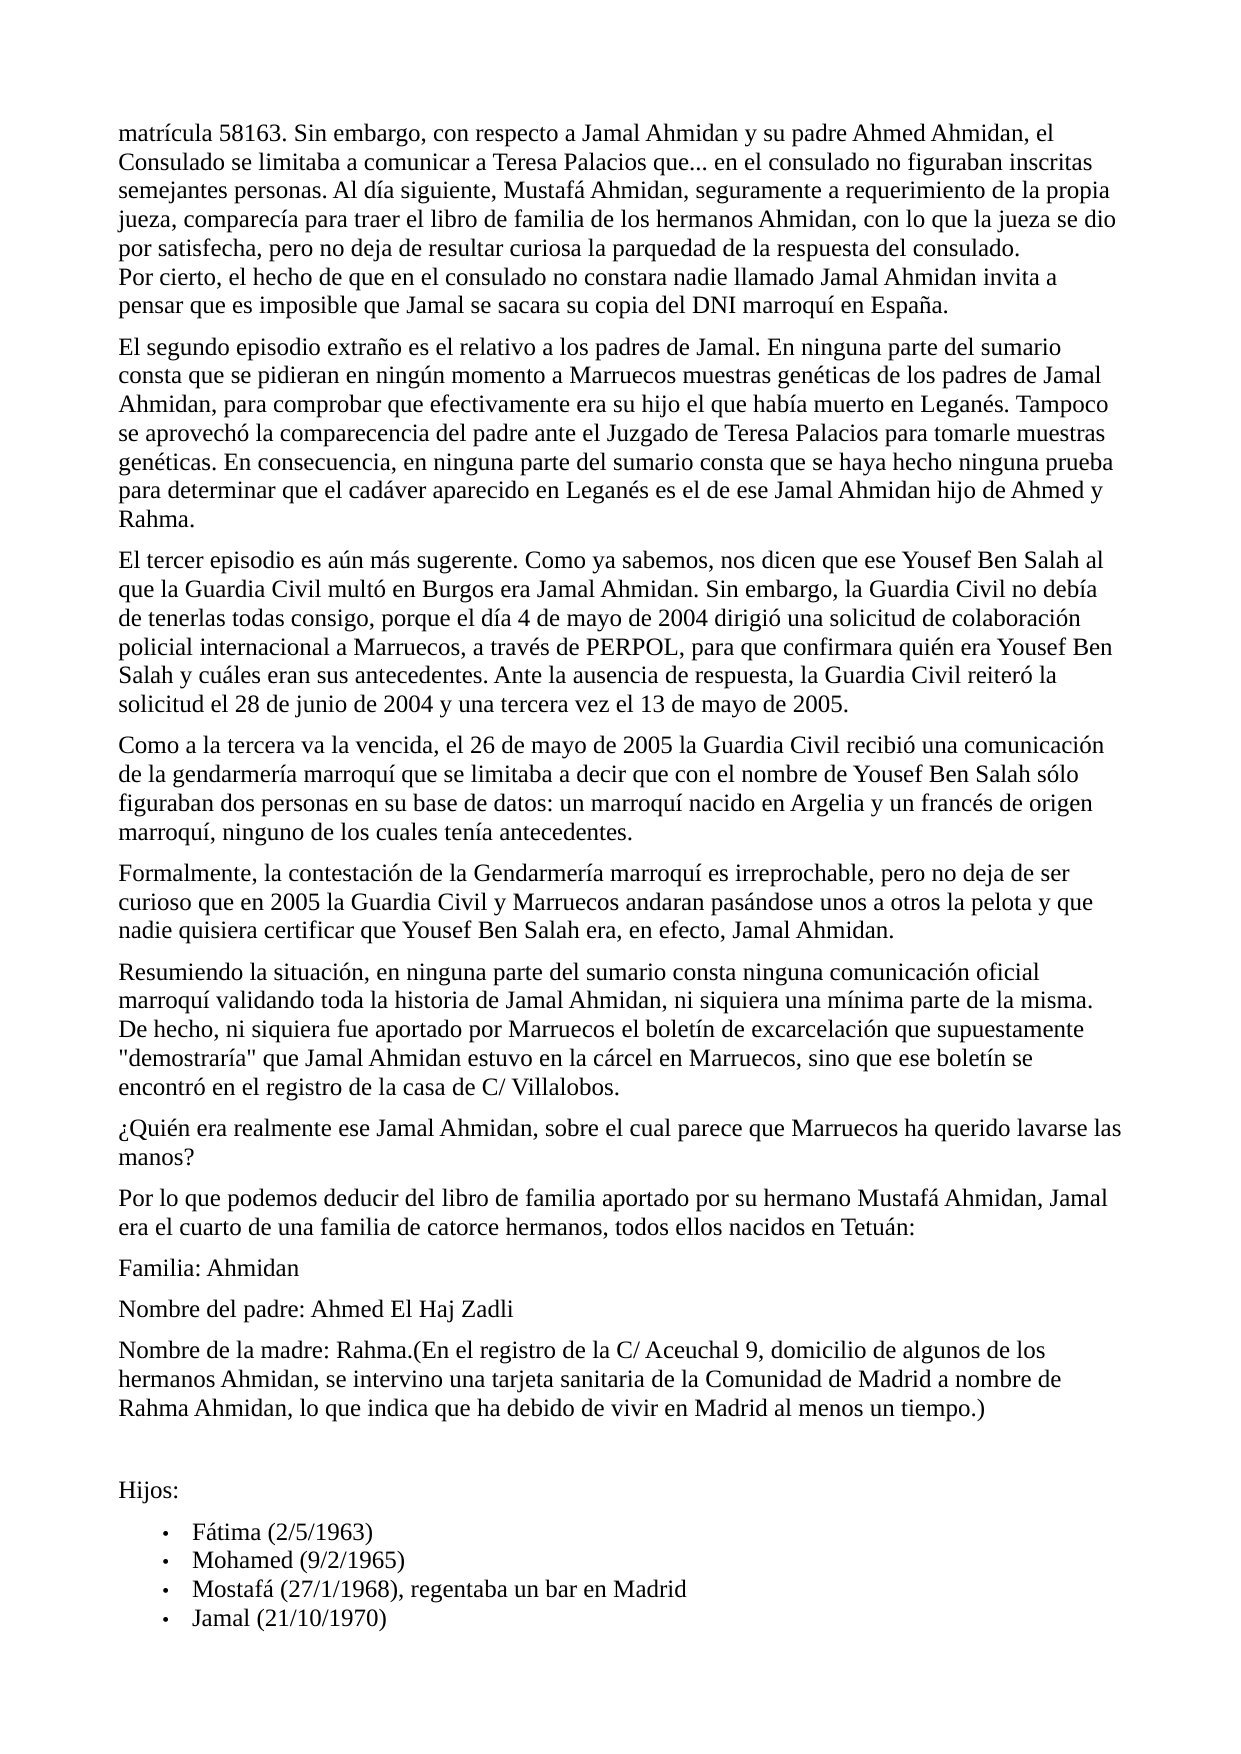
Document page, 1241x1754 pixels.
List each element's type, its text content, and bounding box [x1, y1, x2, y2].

text matrícula 58163. Sin embargo, con respecto a Jamal Ahmidan y su padre Ahmed Ahmidan, el Consulado se limitaba a comunicar a Teresa Palacios que... en el consulado no figuraban inscritas semejantes personas. Al día siguiente, Mustafá Ahmidan, seguramente a requerimiento de la propia jueza, comparecía para traer el libro de familia de los hermanos Ahmidan, con lo que la jueza se dio por satisfecha, pero no deja de resultar curiosa la parquedad de la respuesta del consulado. Por cierto, el hecho de que en el consulado no constara nadie llamado Jamal Ahmidan invita a pensar que es imposible que Jamal se sacara su copia del DNI marroquí en España. [118, 118, 1122, 319]
text El segundo episodio extraño es el relativo a los padres de Jamal. En ninguna parte del sumario consta que se pidieran en ningún momento a Marruecos muestras genéticas de los padres de Jamal Ahmidan, para comprobar que efectivamente era su hijo el que había muerto en Leganés. Tampoco se aprovechó la comparecencia del padre ante el Juzgado de Teresa Palacios para tomarle muestras genéticas. En consecuencia, en ninguna parte del sumario consta que se haya hecho ninguna prueba para determinar que el cadáver aparecido en Leganés es el de ese Jamal Ahmidan hijo de Ahmed y Rahma. [118, 332, 1122, 533]
list Fátima (2/5/1963) [162, 1517, 1122, 1546]
text Nombre de la madre: Rahma.(En el registro de la C/ Aceuchal 9, domicilio de algunos de los hermanos Ahmidan, se intervino una tarjeta sanitaria de la Comunidad de Madrid a nombre de Rahma Ahmidan, lo que indica que ha debido de vivir en Madrid al menos un tiempo.) [118, 1336, 1122, 1422]
text ¿Quién era realmente ese Jamal Ahmidan, sobre el cual parece que Marruecos ha querido lavarse las manos? [118, 1113, 1122, 1171]
text Resumiendo la situación, en ninguna parte del sumario consta ninguna comunicación oficial marroquí validando toda la historia de Jamal Ahmidan, ni siquiera una mínima parte de la misma. De hecho, ni siquiera fue aportado por Marruecos el boletín de excarcelación que supuestamente "demostraría" que Jamal Ahmidan estuvo en la cárcel en Marruecos, sino que ese boletín se encontró en el registro de la casa de C/ Villalobos. [118, 957, 1122, 1101]
text Familia: Ahmidan [118, 1253, 1122, 1282]
list Mostafá (27/1/1968), regentaba un bar en Madrid [162, 1574, 1122, 1603]
text El tercer episodio es aún más sugerente. Como ya sabemos, nos dicen que ese Yousef Ben Salah al que la Guardia Civil multó en Burgos era Jamal Ahmidan. Sin embargo, la Guardia Civil no debía de tenerlas todas consigo, porque el día 4 de mayo de 2004 dirigió una solicitud de colaboración policial internacional a Marruecos, a través de PERPOL, para que confirmara quién era Yousef Ben Salah y cuáles eran sus antecedentes. Ante la ausencia de respuesta, la Guardia Civil reiteró la solicitud el 28 de junio de 2004 y una tercera vez el 13 de mayo de 2005. [118, 546, 1122, 718]
list Mohamed (9/2/1965) [162, 1546, 1122, 1574]
list Jamal (21/10/1970) [162, 1603, 1122, 1632]
text Hijos: [118, 1476, 1122, 1504]
text Nombre del padre: Ahmed El Haj Zadli [118, 1294, 1122, 1323]
text Por lo que podemos deducir del libro de familia aportado por su hermano Mustafá Ahmidan, Jamal era el cuarto de una familia de catorce hermanos, todos ellos nacidos en Tetuán: [118, 1183, 1122, 1241]
text Formalmente, la contestación de la Gendarmería marroquí es irreprochable, pero no deja de ser curioso que en 2005 la Guardia Civil y Marruecos andaran pasándose unos a otros la pelota y que nadie quisiera certificar que Yousef Ben Salah era, en efecto, Jamal Ahmidan. [118, 858, 1122, 944]
text Como a la tercera va la vencida, el 26 de mayo de 2005 la Guardia Civil recibió una comunicación de la gendarmería marroquí que se limitaba a decir que con el nombre de Yousef Ben Salah sólo figuraban dos personas en su base de datos: un marroquí nacido en Argelia y un francés de origen marroquí, ninguno de los cuales tenía antecedentes. [118, 731, 1122, 846]
